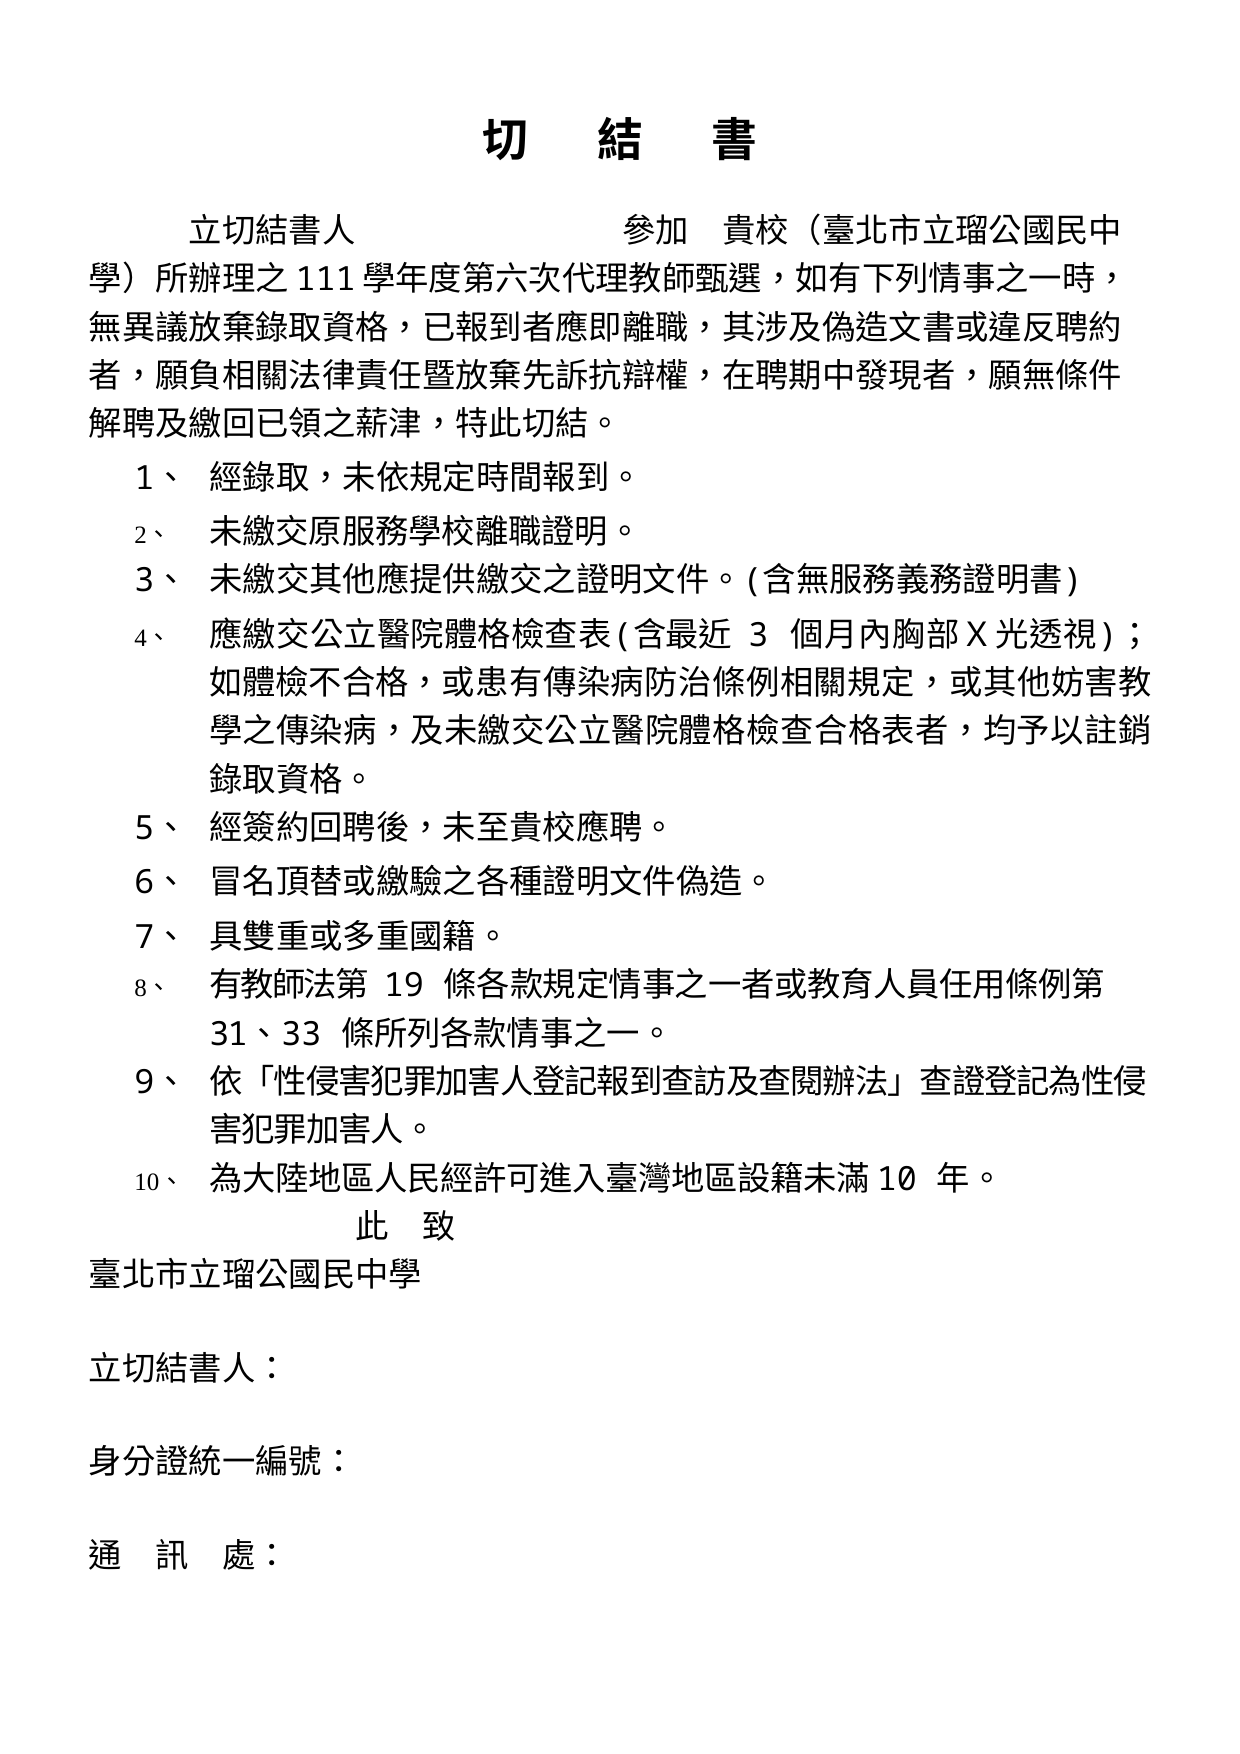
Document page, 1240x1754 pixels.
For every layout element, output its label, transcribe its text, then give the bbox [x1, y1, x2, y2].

text 此 致 [89, 1200, 1151, 1248]
list 經簽約回聘後，未至貴校應聘。 [134, 801, 1152, 849]
list 未繳交原服務學校離職證明。 [134, 505, 1152, 553]
list 依「性侵害犯罪加害人登記報到查訪及查閱辦法」查證登記為性侵害犯罪加害人。 [134, 1055, 1152, 1151]
list 有教師法第 19 條各款規定情事之一者或教育人員任用條例第 31、33 條所列各款情事之一。 [134, 958, 1152, 1055]
text 通 訊 處： [89, 1529, 1151, 1577]
text 身分證統一編號： [89, 1435, 1151, 1483]
text 立切結書人： [89, 1342, 1151, 1390]
text 切 結 書 [89, 103, 1151, 170]
list 應繳交公立醫院體格檢查表(含最近 3 個月內胸部Ｘ光透視)；如體檢不合格，或患有傳染病防治條例相關規定，或其他妨害教學之傳染病，及未繳交公立醫院體格檢查合格表者，均予以註銷錄取資格。 [134, 607, 1152, 801]
list 具雙重或多重國籍。 [134, 909, 1152, 958]
list 冒名頂替或繳驗之各種證明文件偽造。 [134, 855, 1152, 903]
list 經錄取，未依規定時間報到。 [134, 451, 1152, 499]
text 臺北市立瑠公國民中學 [89, 1248, 1151, 1296]
text 立切結書人 參加 貴校（臺北市立瑠公國民中學）所辦理之111學年度第六次代理教師甄選，如有下列情事之一時，無異議放棄錄取資格，已報到者應即離職，其涉及偽造文書或違反聘約者，願負相關法律責任暨放棄先訴抗辯權，在聘期中發現者，願無條件解聘及繳回已領之薪津，特此切結。 [89, 204, 1151, 445]
list 為大陸地區人民經許可進入臺灣地區設籍未滿10 年。 [134, 1151, 1152, 1200]
list 未繳交其他應提供繳交之證明文件。(含無服務義務證明書) [134, 553, 1152, 602]
